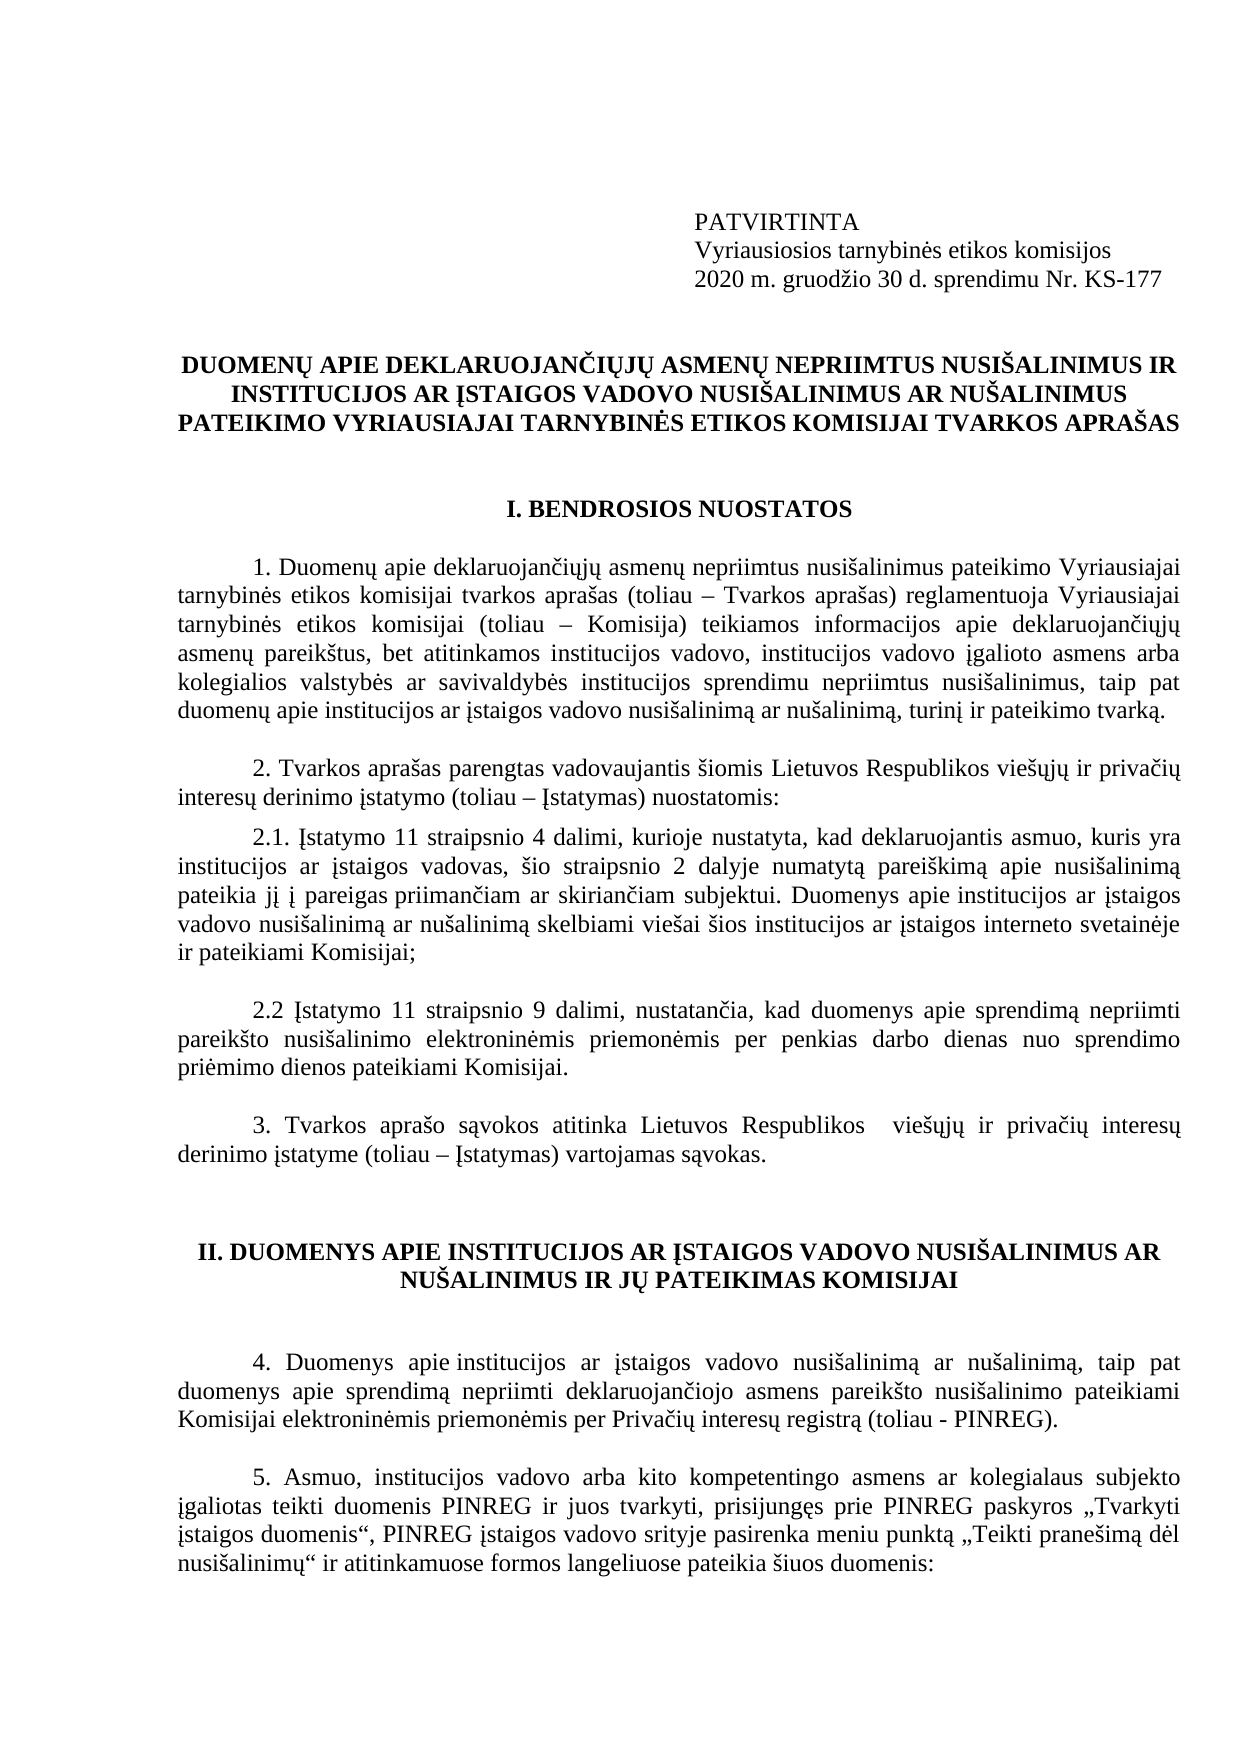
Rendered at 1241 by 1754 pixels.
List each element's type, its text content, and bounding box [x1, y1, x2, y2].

text Vyriausiosios tarnybinės etikos komisijos [694, 235, 1240, 264]
text 2020 m. gruodžio 30 d. sprendimu Nr. KS-177 [694, 264, 1240, 293]
text 4. Duomenys apie institucijos ar įstaigos vadovo nusišalinimą ar nušalinimą, taip pat duomenys apie sprendimą nepriimti deklaruojančiojo asmens pareikšto nusišalinimo pateikiami Komisijai elektroninėmis priemonėmis per Privačių interesų registrą (toliau - PINREG). [177, 1347, 1181, 1433]
text II. DUOMENYS APIE INSTITUCIJOS AR ĮSTAIGOS VADOVO NUSIŠALINIMUS AR NUŠALINIMUS IR JŲ PATEIKIMAS KOMISIJAI [177, 1237, 1181, 1294]
text 3. Tvarkos aprašo sąvokos atitinka Lietuvos Respublikos viešųjų ir privačių interesų derinimo įstatyme (toliau – Įstatymas) vartojamas sąvokas. [177, 1110, 1181, 1167]
text DUOMENŲ APIE DEKLARUOJANČIŲJŲ ASMENŲ NEPRIIMTUS NUSIŠALINIMUS IR INSTITUCIJOS AR ĮSTAIGOS VADOVO NUSIŠALINIMUS AR NUŠALINIMUS PATEIKIMO VYRIAUSIAJAI TARNYBINĖS ETIKOS KOMISIJAI TVARKOS APRAŠAS [177, 350, 1181, 437]
text 2.2 Įstatymo 11 straipsnio 9 dalimi, nustatančia, kad duomenys apie sprendimą nepriimti pareikšto nusišalinimo elektroninėmis priemonėmis per penkias darbo dienas nuo sprendimo priėmimo dienos pateikiami Komisijai. [177, 995, 1181, 1081]
text 2.1. Įstatymo 11 straipsnio 4 dalimi, kurioje nustatyta, kad deklaruojantis asmuo, kuris yra institucijos ar įstaigos vadovas, šio straipsnio 2 dalyje numatytą pareiškimą apie nusišalinimą pateikia jį į pareigas priimančiam ar skiriančiam subjektui. Duomenys apie institucijos ar įstaigos vadovo nusišalinimą ar nušalinimą skelbiami viešai šios institucijos ar įstaigos interneto svetainėje ir pateikiami Komisijai; [177, 822, 1181, 966]
text 5. Asmuo, institucijos vadovo arba kito kompetentingo asmens ar kolegialaus subjekto įgaliotas teikti duomenis PINREG ir juos tvarkyti, prisijungęs prie PINREG paskyros „Tvarkyti įstaigos duomenis“, PINREG įstaigos vadovo srityje pasirenka meniu punktą „Teikti pranešimą dėl nusišalinimų“ ir atitinkamuose formos langeliuose pateikia šiuos duomenis: [177, 1462, 1181, 1577]
text 2. Tvarkos aprašas parengtas vadovaujantis šiomis Lietuvos Respublikos viešųjų ir privačių interesų derinimo įstatymo (toliau – Įstatymas) nuostatomis: [177, 753, 1181, 810]
text I. BENDROSIOS NUOSTATOS [177, 494, 1181, 523]
text 1. Duomenų apie deklaruojančiųjų asmenų nepriimtus nusišalinimus pateikimo Vyriausiajai tarnybinės etikos komisijai tvarkos aprašas (toliau – Tvarkos aprašas) reglamentuoja Vyriausiajai tarnybinės etikos komisijai (toliau – Komisija) teikiamos informacijos apie deklaruojančiųjų asmenų pareikštus, bet atitinkamos institucijos vadovo, institucijos vadovo įgalioto asmens arba kolegialios valstybės ar savivaldybės institucijos sprendimu nepriimtus nusišalinimus, taip pat duomenų apie institucijos ar įstaigos vadovo nusišalinimą ar nušalinimą, turinį ir pateikimo tvarką. [177, 552, 1181, 724]
text PATVIRTINTA [694, 207, 1240, 235]
